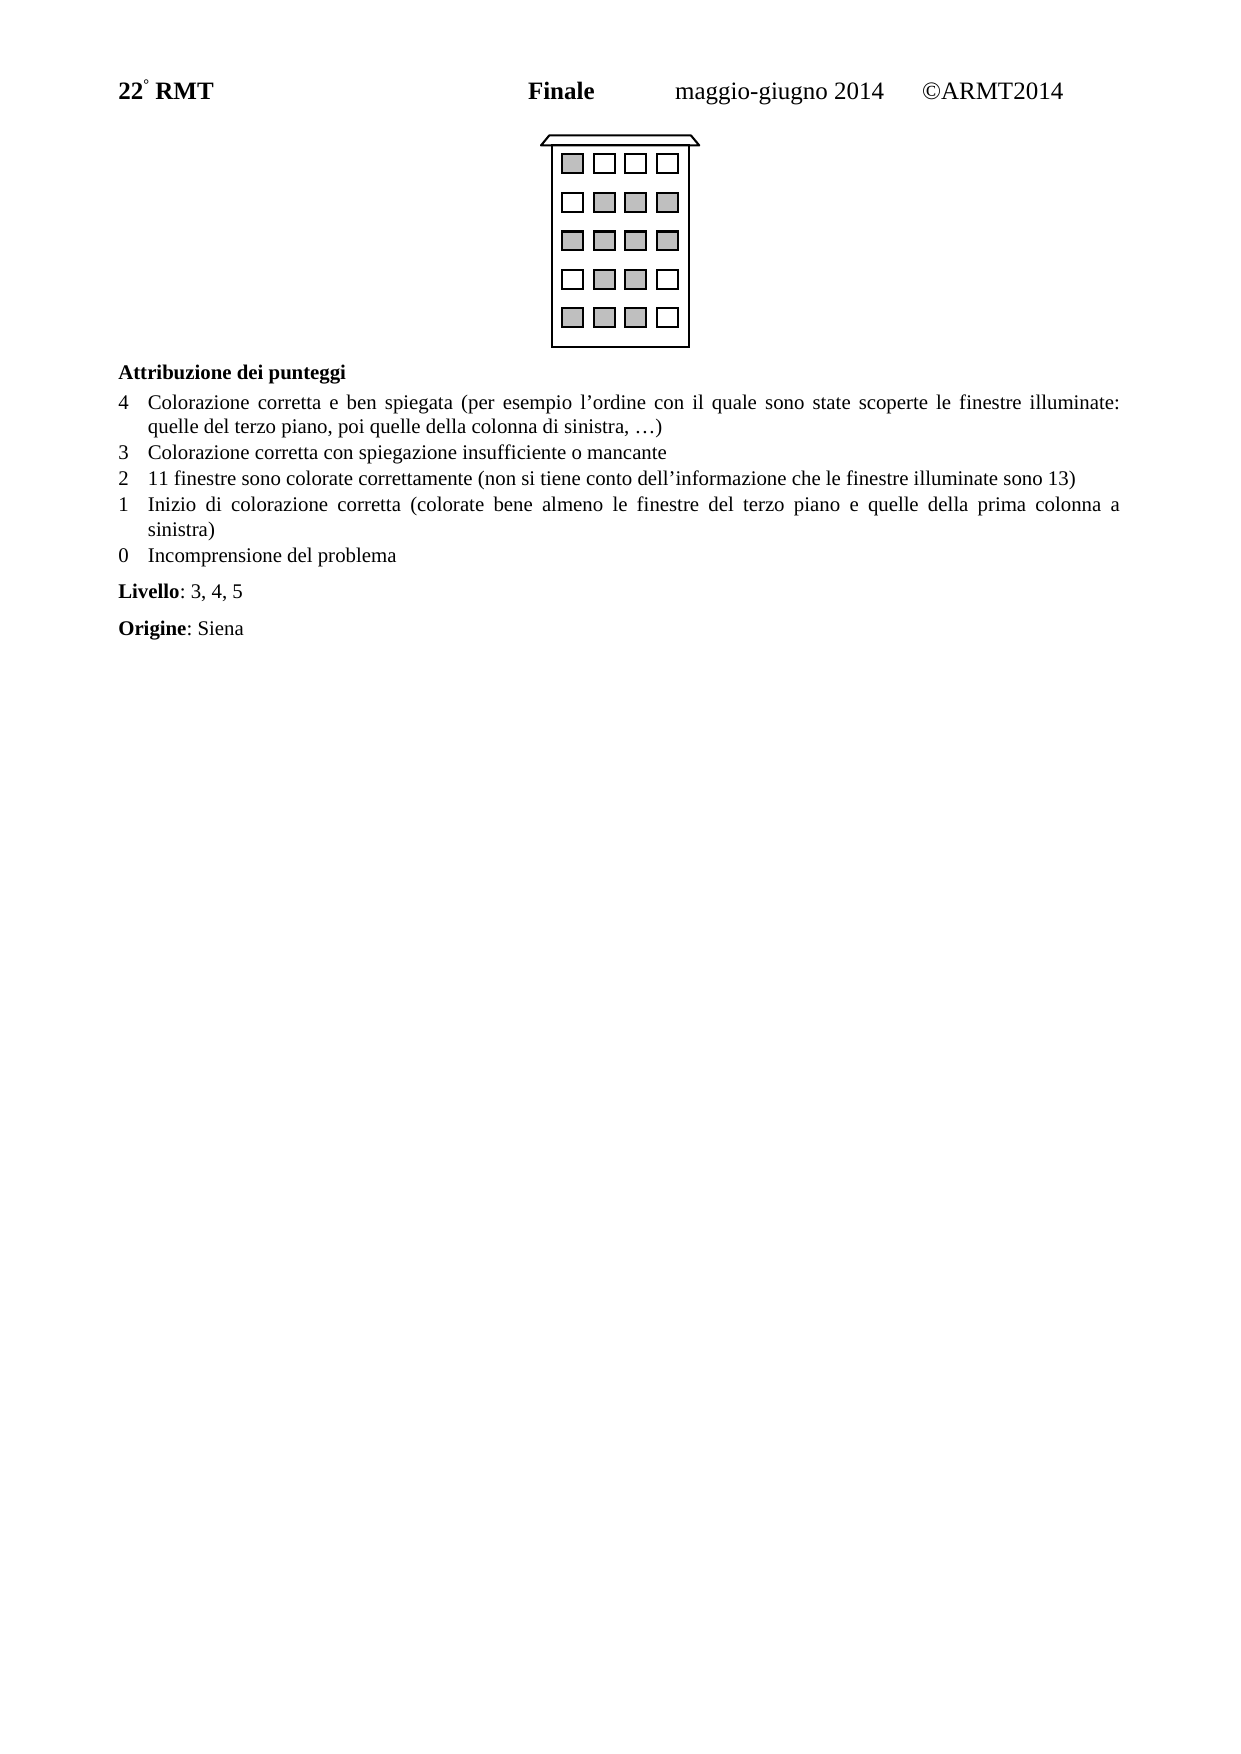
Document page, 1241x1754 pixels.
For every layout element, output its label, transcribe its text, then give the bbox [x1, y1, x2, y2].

text 1 Inizio di colorazione corretta (colorate bene almeno le finestre del terzo piano e quelle della prima colonna a sinistra) [118, 492, 1122, 541]
text 3 Colorazione corretta con spiegazione insufficiente o mancante [118, 440, 1122, 464]
text 4 Colorazione corretta e ben spiegata (per esempio l’ordine con il quale sono state scoperte le finestre illuminate: quelle del terzo piano, poi quelle della colonna di sinistra, …) [118, 390, 1122, 438]
text Origine: Siena [118, 616, 1122, 640]
text 0 Incomprensione del problema [118, 543, 1122, 567]
text Attribuzione dei punteggi [118, 359, 1122, 384]
text 2 11 finestre sono colorate correttamente (non si tiene conto dell’informazione che le finestre illuminate sono 13) [118, 466, 1122, 490]
list Livello: 3, 4, 5 [118, 579, 1122, 603]
